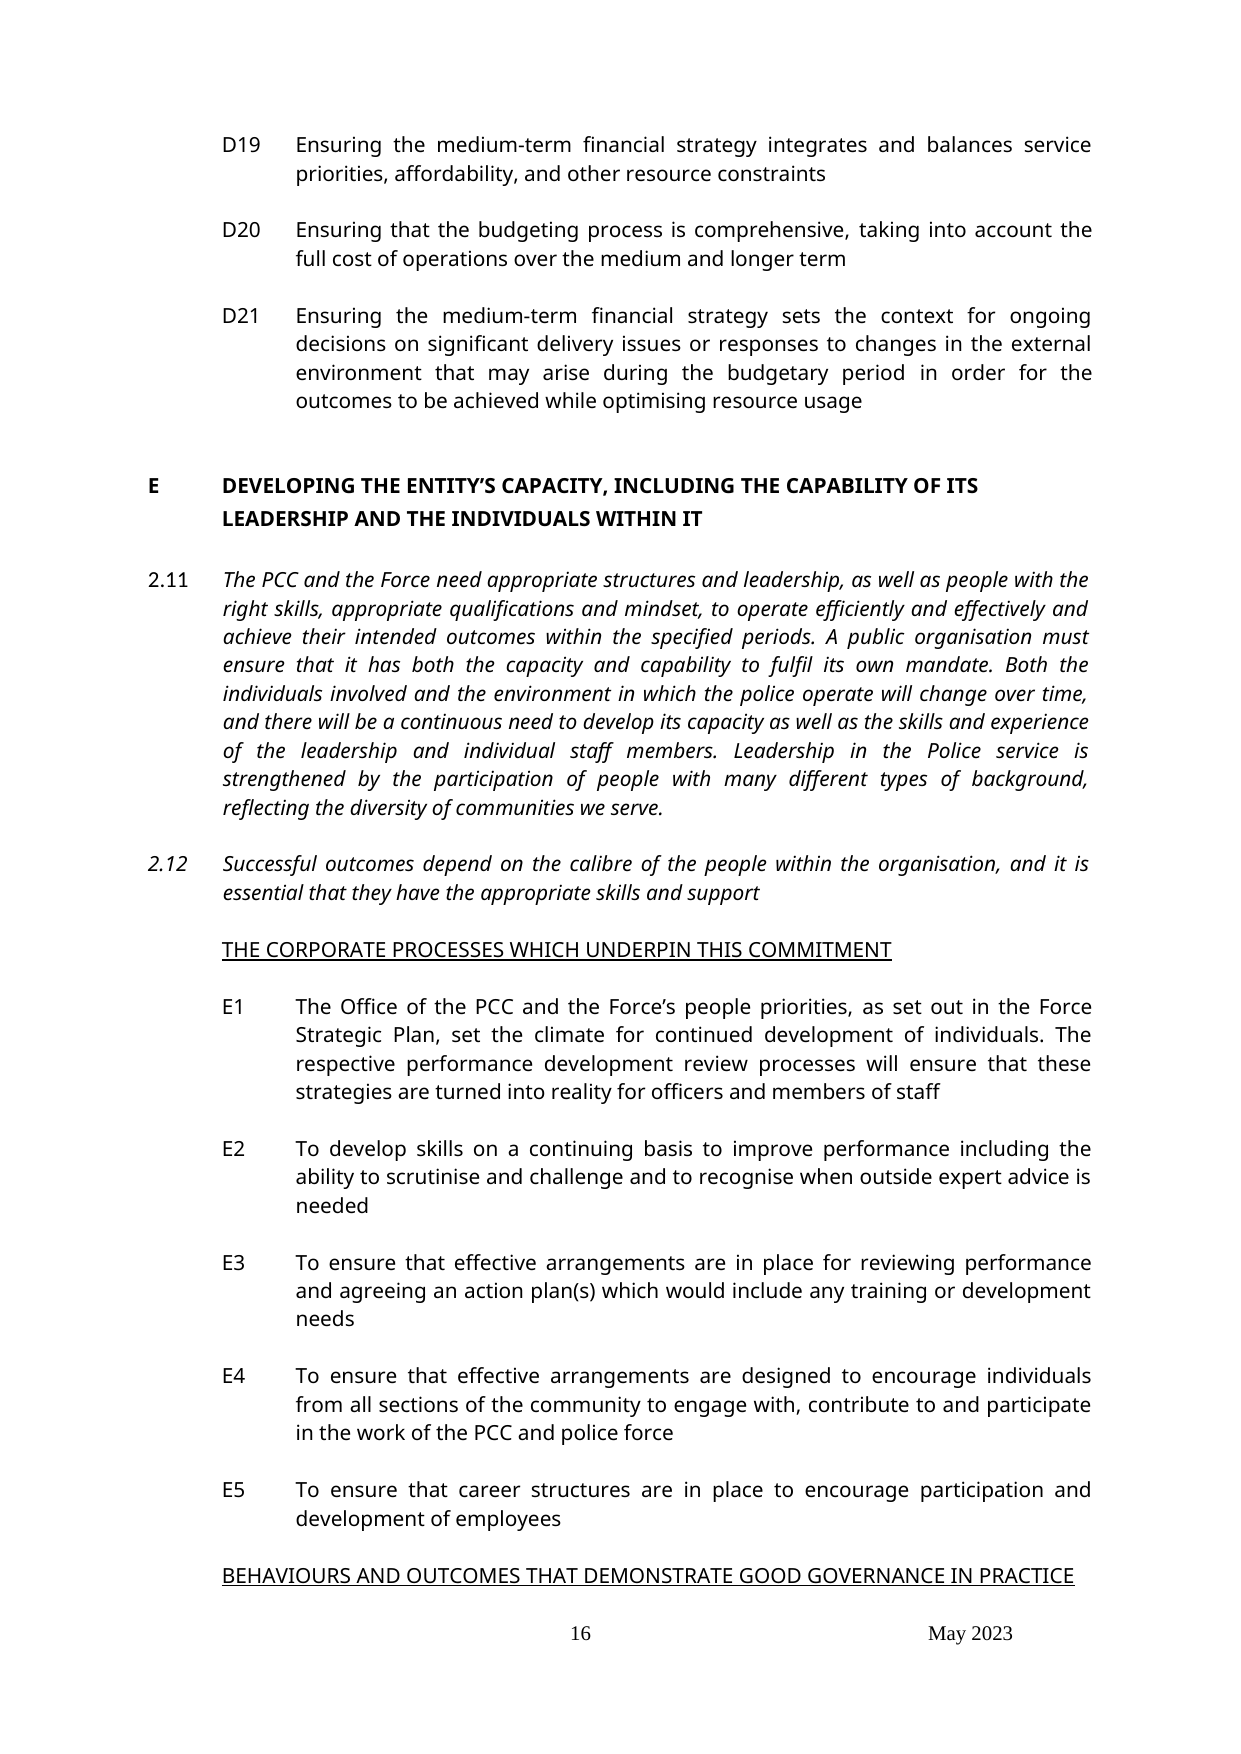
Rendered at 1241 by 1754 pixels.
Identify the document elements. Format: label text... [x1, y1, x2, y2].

text D20 Ensuring that the budgeting process is comprehensive, taking into account the full cost of operations over the medium and longer term [222, 216, 1092, 272]
text E2 To develop skills on a continuing basis to improve performance including the ability to scrutinise and challenge and to recognise when outside expert advice is needed [222, 1134, 1092, 1219]
text BEHAVIOURS AND OUTCOMES THAT DEMONSTRATE GOOD GOVERNANCE IN PRACTICE [222, 1561, 1092, 1589]
list The PCC and the Force need appropriate structures and leadership, as well as people with the right skills, appropriate qualifications and mindset, to operate efficiently and effectively and achieve their intended outcomes within the specified periods. A public organisation must ensure that it has both the capacity and capability to fulfil its own mandate. Both the individuals involved and the environment in which the police operate will change over time, and there will be a continuous need to develop its capacity as well as the skills and experience of the leadership and individual staff members. Leadership in the Police service is strengthened by the participation of people with many different types of background, reflecting the diversity of communities we serve. [148, 565, 1092, 821]
text E3 To ensure that effective arrangements are in place for reviewing performance and agreeing an action plan(s) which would include any training or development needs [222, 1248, 1092, 1333]
text E5 To ensure that career structures are in place to encourage participation and development of employees [222, 1475, 1092, 1532]
text THE CORPORATE PROCESSES WHICH UNDERPIN THIS COMMITMENT [148, 935, 1092, 963]
text E4 To ensure that effective arrangements are designed to encourage individuals from all sections of the community to engage with, contribute to and participate in the work of the PCC and police force [222, 1361, 1092, 1447]
text D21 Ensuring the medium-term financial strategy sets the context for ongoing decisions on significant delivery issues or responses to changes in the external environment that may arise during the budgetary period in order for the outcomes to be achieved while optimising resource usage [222, 301, 1092, 415]
list Successful outcomes depend on the calibre of the people within the organisation, and it is essential that they have the appropriate skills and support [148, 849, 1092, 906]
text E1 The Office of the PCC and the Force’s people priorities, as set out in the Force Strategic Plan, set the climate for continued development of individuals. The respective performance development review processes will ensure that these strategies are turned into reality for officers and members of staff [222, 992, 1092, 1106]
text D19 Ensuring the medium-term financial strategy integrates and balances service priorities, affordability, and other resource constraints [222, 130, 1092, 187]
text E DEVELOPING THE ENTITY’S CAPACITY, INCLUDING THE CAPABILITY OF ITS LEADERSHIP AND THE INDIVIDUALS WITHIN IT [148, 472, 1092, 533]
